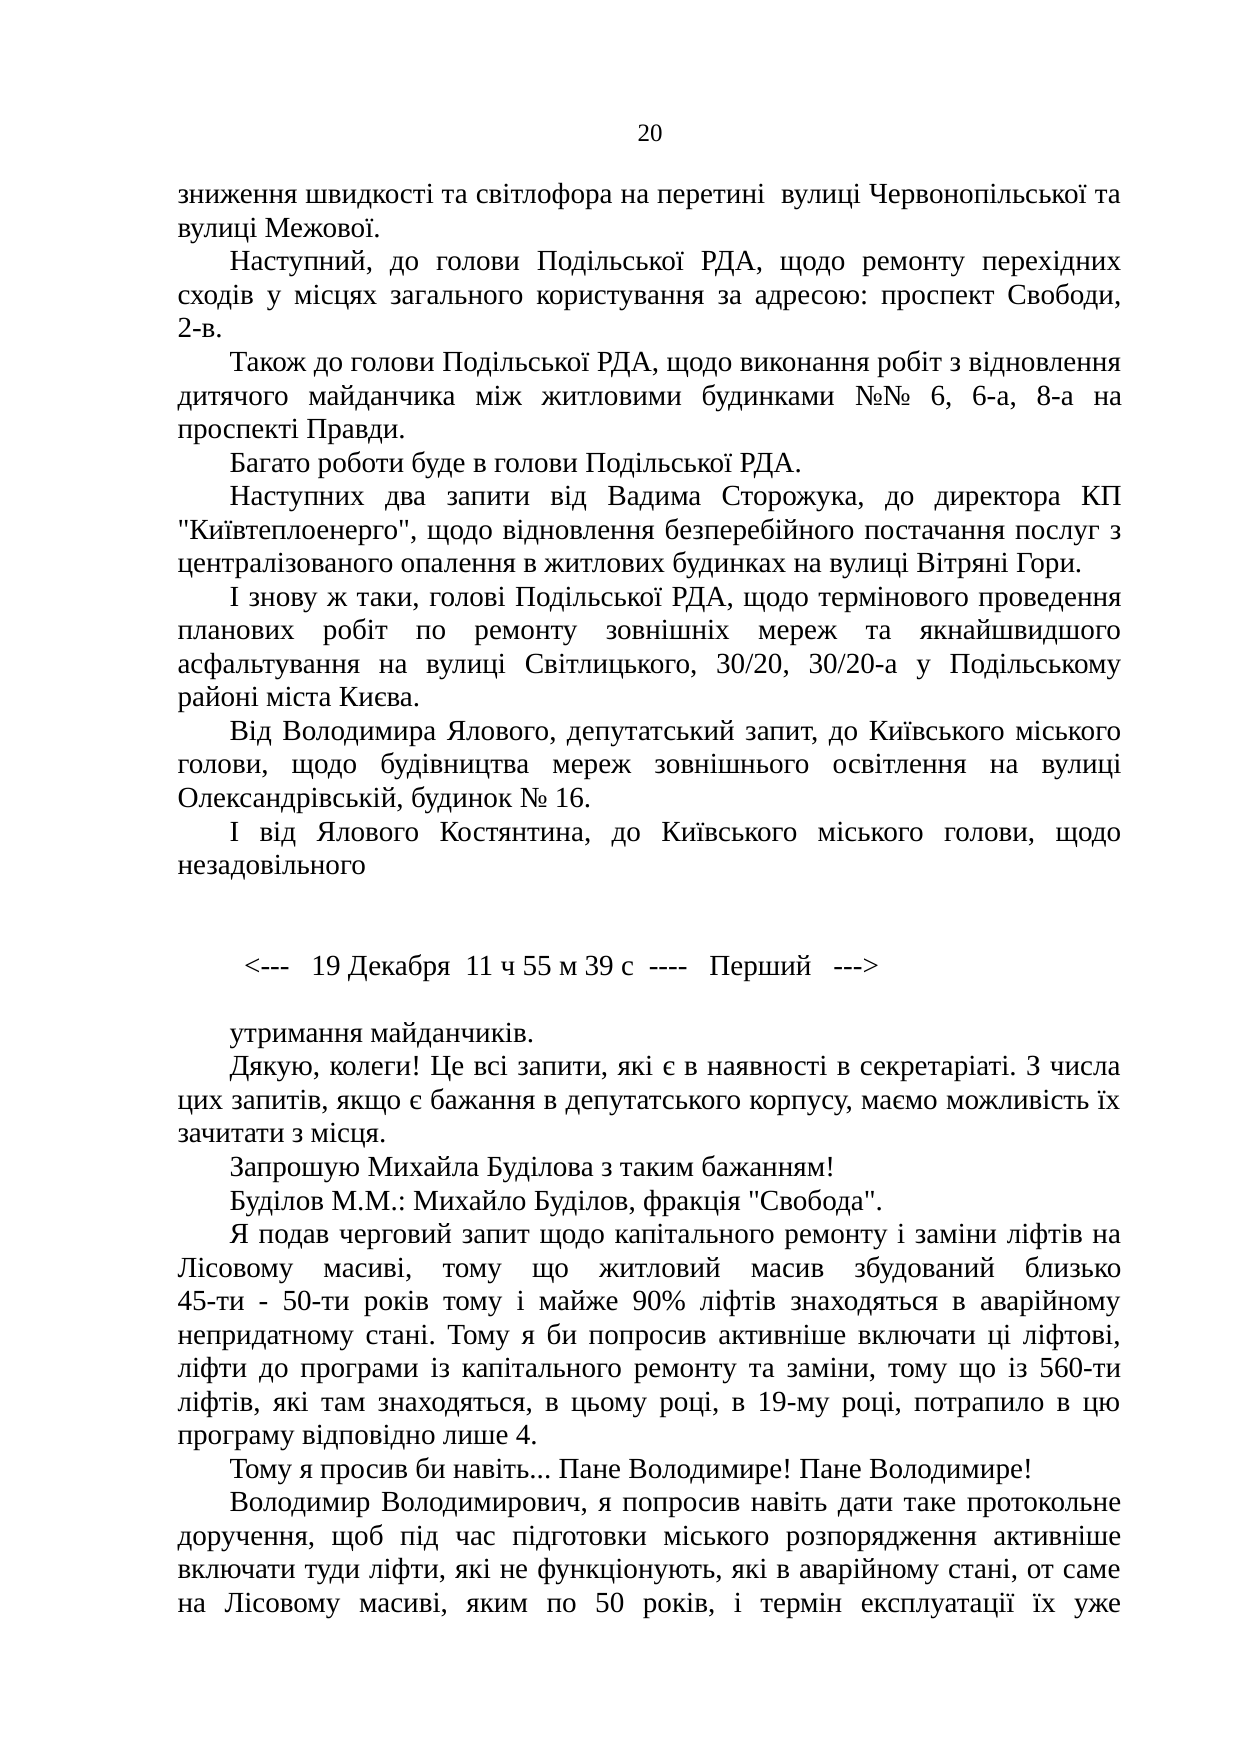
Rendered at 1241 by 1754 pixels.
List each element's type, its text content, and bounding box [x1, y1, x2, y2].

text Наступний, до голови Подільської РДА, щодо ремонту перехідних сходів у місцях загального користування за адресою: проспект Свободи, 2-в. [177, 243, 1122, 344]
text Дякую, колеги! Це всі запити, які є в наявності в секретаріаті. З числа цих запитів, якщо є бажання в депутатського корпусу, маємо можливість їх зачитати з місця. [177, 1048, 1122, 1149]
text Багато роботи буде в голови Подільської РДА. [177, 445, 1122, 478]
text Наступних два запити від Вадима Сторожука, до директора КП "Київтеплоенерго", щодо відновлення безперебійного постачання послуг з централізованого опалення в житлових будинках на вулиці Вітряні Гори. [177, 478, 1122, 579]
text Запрошую Михайла Буділова з таким бажанням! [177, 1149, 1122, 1183]
text Також до голови Подільської РДА, щодо виконання робіт з відновлення дитячого майданчика між житловими будинками №№ 6, 6-а, 8-а на проспекті Правди. [177, 344, 1122, 445]
text утримання майданчиків. [177, 1015, 1122, 1048]
text Володимир Володимирович, я попросив навіть дати таке протокольне доручення, щоб під час підготовки міського розпорядження активніше включати туди ліфти, які не функціонують, які в аварійному стані, от саме на Лісовому масиві, яким по 50 років, і термін експлуатації їх уже [177, 1484, 1122, 1619]
text І знову ж таки, голові Подільської РДА, щодо термінового проведення планових робіт по ремонту зовнішніх мереж та якнайшвидшого асфальтування на вулиці Світлицького, 30/20, 30/20-а у Подільському районі міста Києва. [177, 579, 1122, 713]
text Тому я просив би навіть... Пане Володимире! Пане Володимире! [177, 1451, 1122, 1484]
text Від Володимира Ялового, депутатський запит, до Київського міського голови, щодо будівництва мереж зовнішнього освітлення на вулиці Олександрівській, будинок № 16. [177, 713, 1122, 814]
text Буділов М.М.: Михайло Буділов, фракція "Свобода". [177, 1183, 1122, 1216]
text <--- 19 Декабря 11 ч 55 м 39 с ---- Перший ---> [177, 948, 1122, 981]
text зниження швидкості та світлофора на перетині вулиці Червонопільської та вулиці Межової. [177, 176, 1122, 243]
text І від Ялового Костянтина, до Київського міського голови, щодо незадовільного [177, 814, 1122, 881]
text Я подав черговий запит щодо капітального ремонту і заміни ліфтів на Лісовому масиві, тому що житловий масив збудований близько 45-ти - 50-ти років тому і майже 90% ліфтів знаходяться в аварійному непридатному стані. Тому я би попросив активніше включати ці ліфтові, ліфти до програми із капітального ремонту та заміни, тому що із 560-ти ліфтів, які там знаходяться, в цьому році, в 19-му році, потрапило в цю програму відповідно лише 4. [177, 1216, 1122, 1451]
